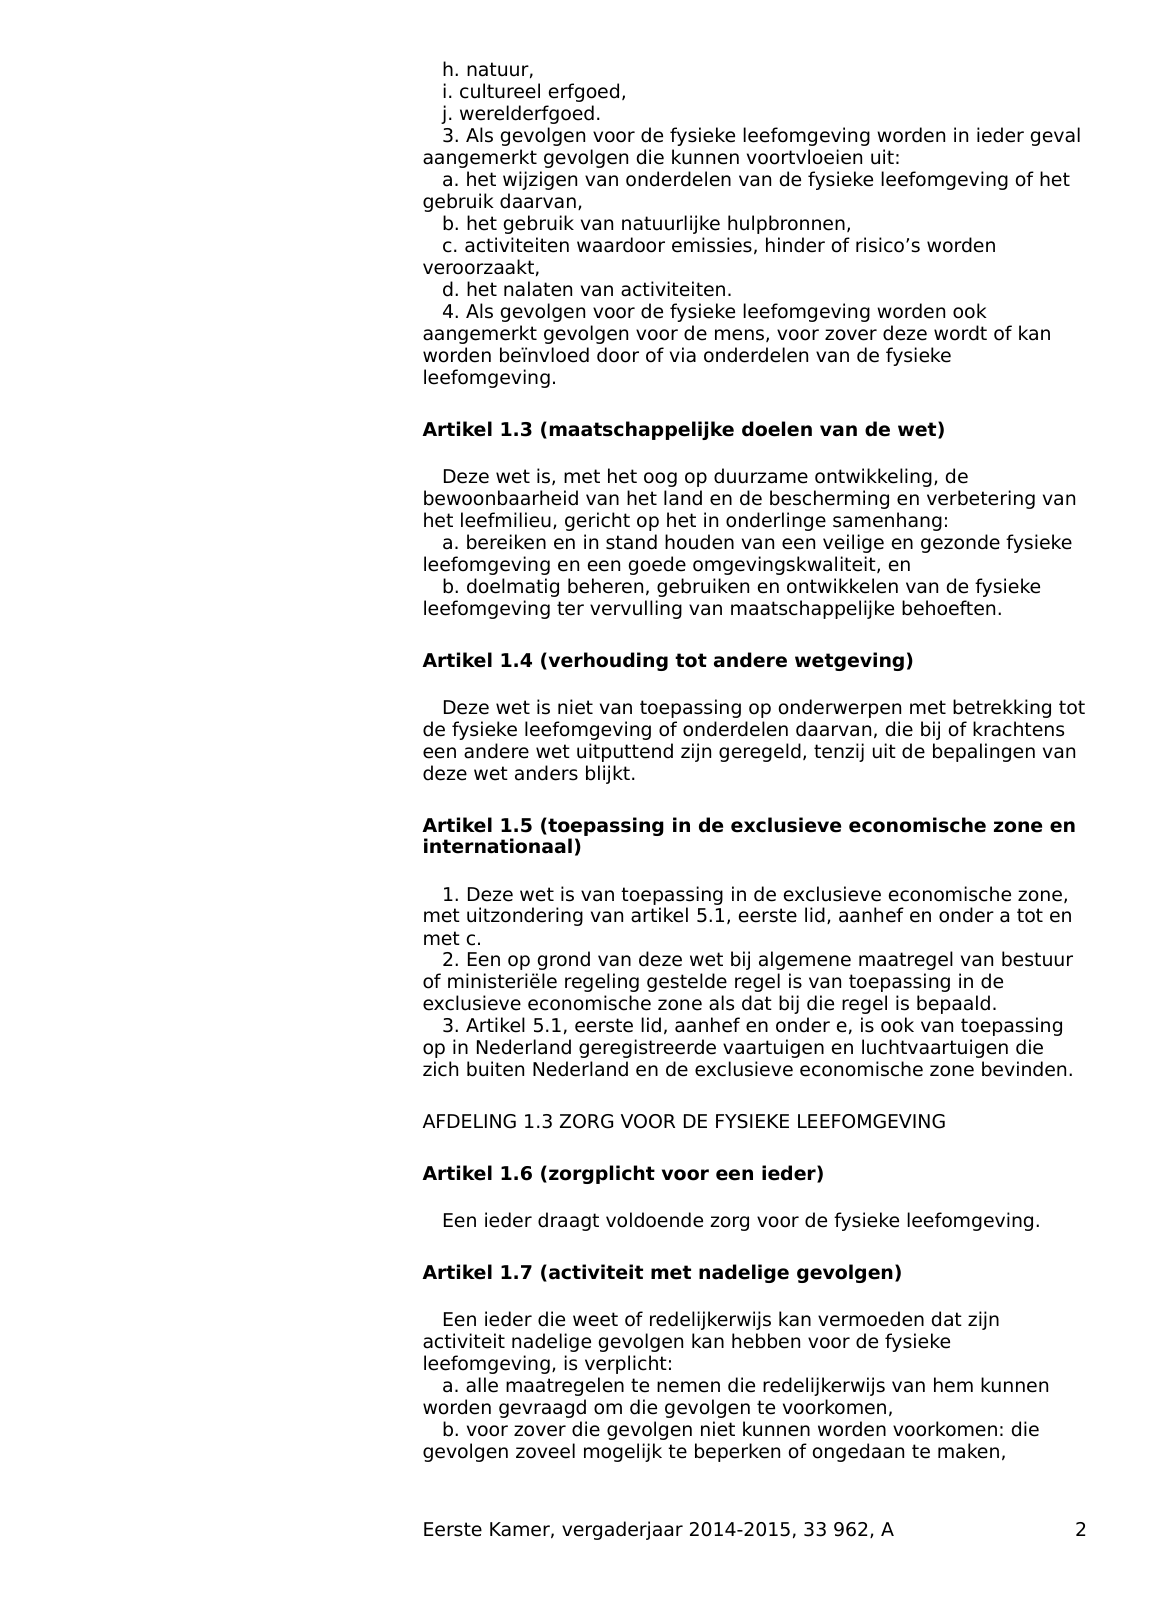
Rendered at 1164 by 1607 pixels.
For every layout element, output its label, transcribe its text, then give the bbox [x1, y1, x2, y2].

text Deze wet is niet van toepassing op onderwerpen met betrekking tot de fysieke leefomgeving of onderdelen daarvan, die bij of krachtens een andere wet uitputtend zijn geregeld, tenzij uit de bepalingen van deze wet anders blijkt. [422, 697, 1087, 784]
subtitle Artikel 1.6 (zorgplicht voor een ieder) [422, 1163, 1087, 1185]
text 1. Deze wet is van toepassing in de exclusieve economische zone, met uitzondering van artikel 5.1, eerste lid, aanhef en onder a tot en met c. [422, 883, 1087, 949]
text i. cultureel erfgoed, [422, 81, 1087, 103]
subtitle Artikel 1.3 (maatschappelijke doelen van de wet) [422, 419, 1087, 441]
subtitle AFDELING 1.3 ZORG VOOR DE FYSIEKE LEEFOMGEVING [422, 1111, 1087, 1133]
subtitle Artikel 1.4 (verhouding tot andere wetgeving) [422, 649, 1087, 672]
text c. activiteiten waardoor emissies, hinder of risico’s worden veroorzaakt, [422, 235, 1087, 279]
text j. werelderfgoed. [422, 103, 1087, 125]
text Een ieder draagt voldoende zorg voor de fysieke leefomgeving. [422, 1210, 1087, 1232]
text 4. Als gevolgen voor de fysieke leefomgeving worden ook aangemerkt gevolgen voor de mens, voor zover deze wordt of kan worden beïnvloed door of via onderdelen van de fysieke leefomgeving. [422, 301, 1087, 389]
text b. voor zover die gevolgen niet kunnen worden voorkomen: die gevolgen zoveel mogelijk te beperken of ongedaan te maken, [422, 1419, 1087, 1463]
text h. natuur, [422, 59, 1087, 81]
text a. bereiken en in stand houden van een veilige en gezonde fysieke leefomgeving en een goede omgevingskwaliteit, en [422, 532, 1087, 576]
text b. doelmatig beheren, gebruiken en ontwikkelen van de fysieke leefomgeving ter vervulling van maatschappelijke behoeften. [422, 576, 1087, 619]
subtitle Artikel 1.7 (activiteit met nadelige gevolgen) [422, 1262, 1087, 1284]
text 3. Artikel 5.1, eerste lid, aanhef en onder e, is ook van toepassing op in Nederland geregistreerde vaartuigen en luchtvaartuigen die zich buiten Nederland en de exclusieve economische zone bevinden. [422, 1015, 1087, 1081]
subtitle Artikel 1.5 (toepassing in de exclusieve economische zone en internationaal) [422, 814, 1087, 858]
text 3. Als gevolgen voor de fysieke leefomgeving worden in ieder geval aangemerkt gevolgen die kunnen voortvloeien uit: [422, 125, 1087, 169]
text d. het nalaten van activiteiten. [422, 279, 1087, 301]
text b. het gebruik van natuurlijke hulpbronnen, [422, 213, 1087, 235]
text a. het wijzigen van onderdelen van de fysieke leefomgeving of het gebruik daarvan, [422, 169, 1087, 213]
text Een ieder die weet of redelijkerwijs kan vermoeden dat zijn activiteit nadelige gevolgen kan hebben voor de fysieke leefomgeving, is verplicht: [422, 1309, 1087, 1375]
text a. alle maatregelen te nemen die redelijkerwijs van hem kunnen worden gevraagd om die gevolgen te voorkomen, [422, 1375, 1087, 1419]
text Deze wet is, met het oog op duurzame ontwikkeling, de bewoonbaarheid van het land en de bescherming en verbetering van het leefmilieu, gericht op het in onderlinge samenhang: [422, 466, 1087, 532]
text 2. Een op grond van deze wet bij algemene maatregel van bestuur of ministeriële regeling gestelde regel is van toepassing in de exclusieve economische zone als dat bij die regel is bepaald. [422, 949, 1087, 1015]
